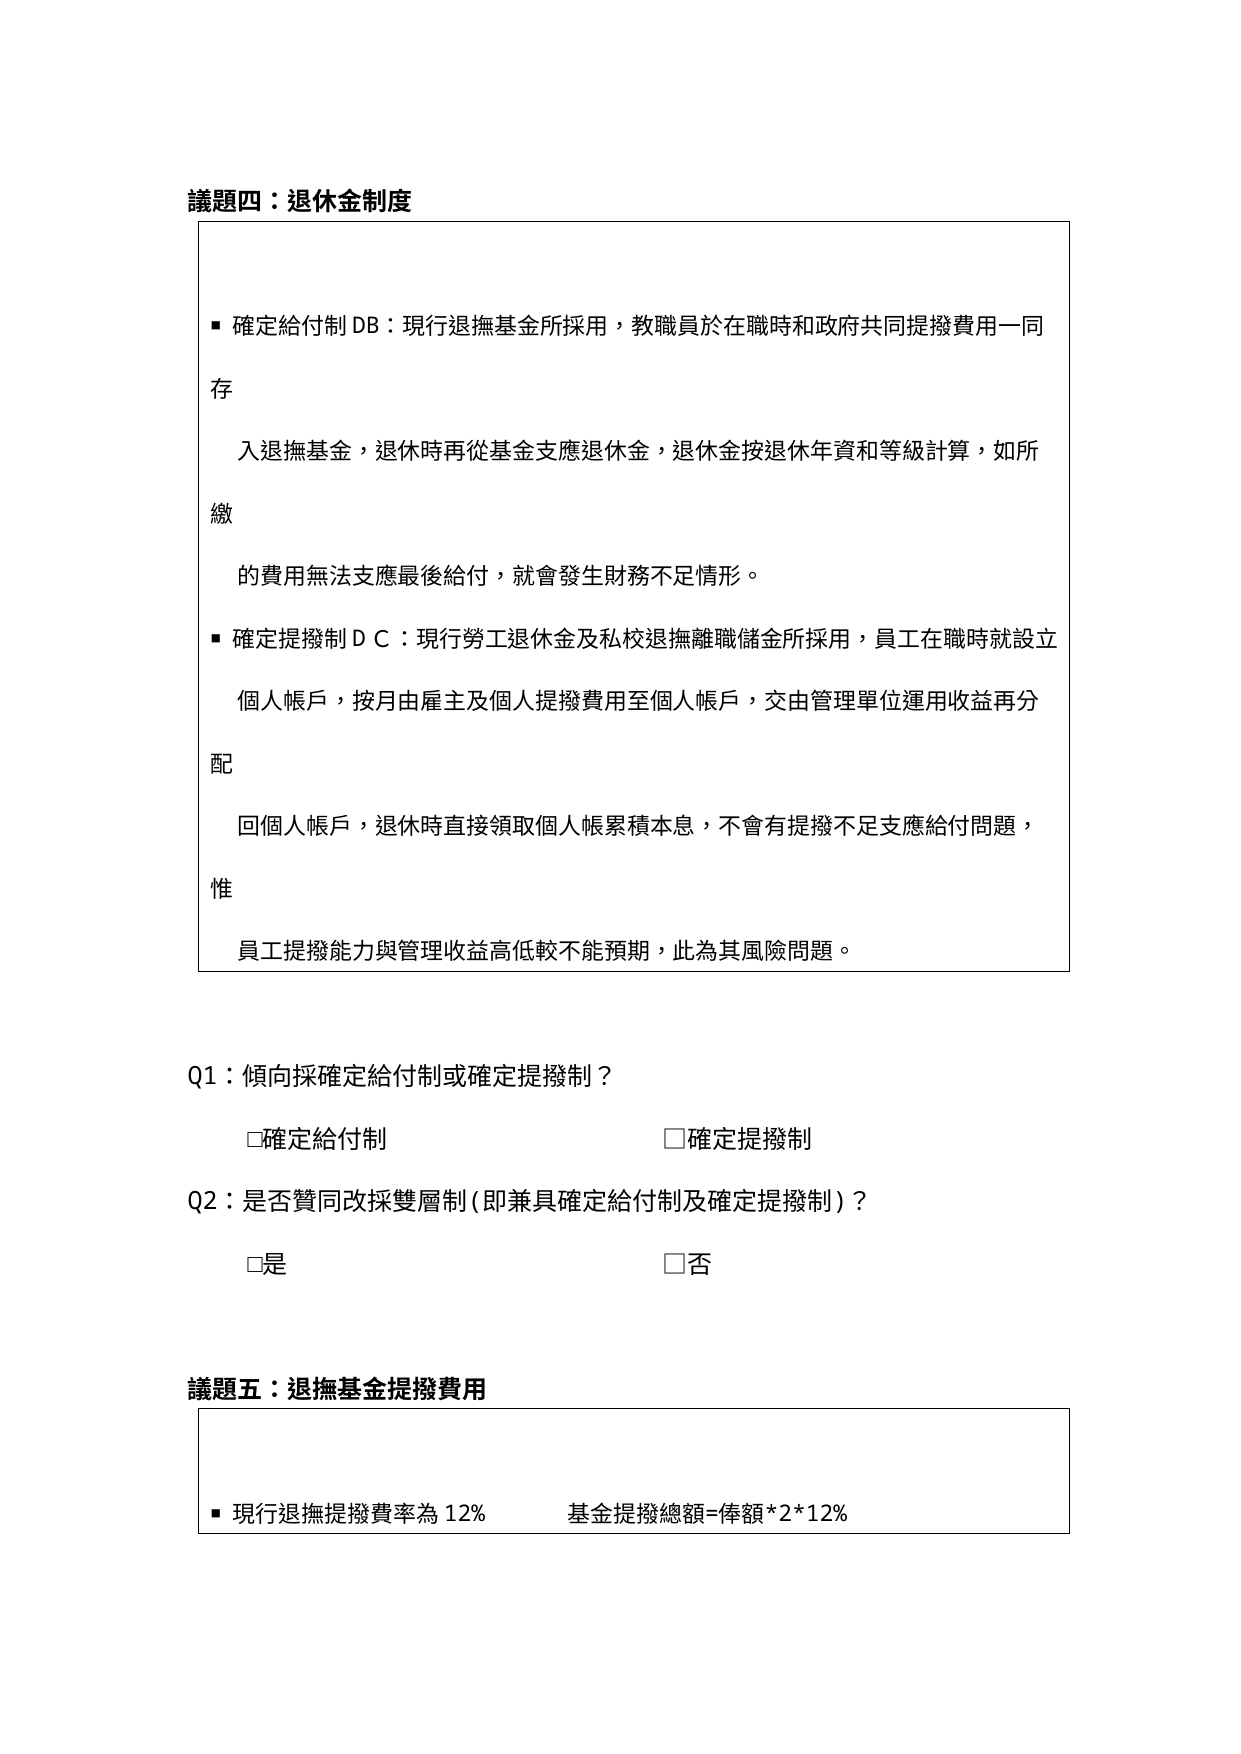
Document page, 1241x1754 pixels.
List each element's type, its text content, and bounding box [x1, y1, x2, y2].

table_header ￭ 確定給付制DB：現行退撫基金所採用，教職員於在職時和政府共同提撥費用一同存 入退撫基金，退休時再從基金支應退休金，退休金按退休年資和等級計算，如所繳 的費用無法支應最後給付，就會發生財務不足情形。 ￭ 確定提撥制DＣ：現行勞工退休金及私校退撫離職儲金所採用，員工在職時就設立 個人帳戶，按月由雇主及個人提撥費用至個人帳戶，交由管理單位運用收益再分配 回個人帳戶，退休時直接領取個人帳累積本息，不會有提撥不足支應給付問題，惟 員工提撥能力與管理收益高低較不能預期，此為其風險問題。 [199, 222, 1069, 971]
table_header ￭ 現行退撫提撥費率為12% 基金提撥總額=俸額*2*12% [199, 1409, 1069, 1533]
text Q1：傾向採確定給付制或確定提撥制？ [187, 1033, 1053, 1096]
text Q2：是否贊同改採雙層制(即兼具確定給付制及確定提撥制)？ [187, 1158, 1053, 1221]
text 議題四：退休金制度 [187, 158, 1053, 221]
text □確定給付制 □確定提撥制 [187, 1096, 1053, 1158]
text □是 □否 [187, 1221, 1053, 1283]
text 議題五：退撫基金提撥費用 [187, 1346, 1053, 1408]
